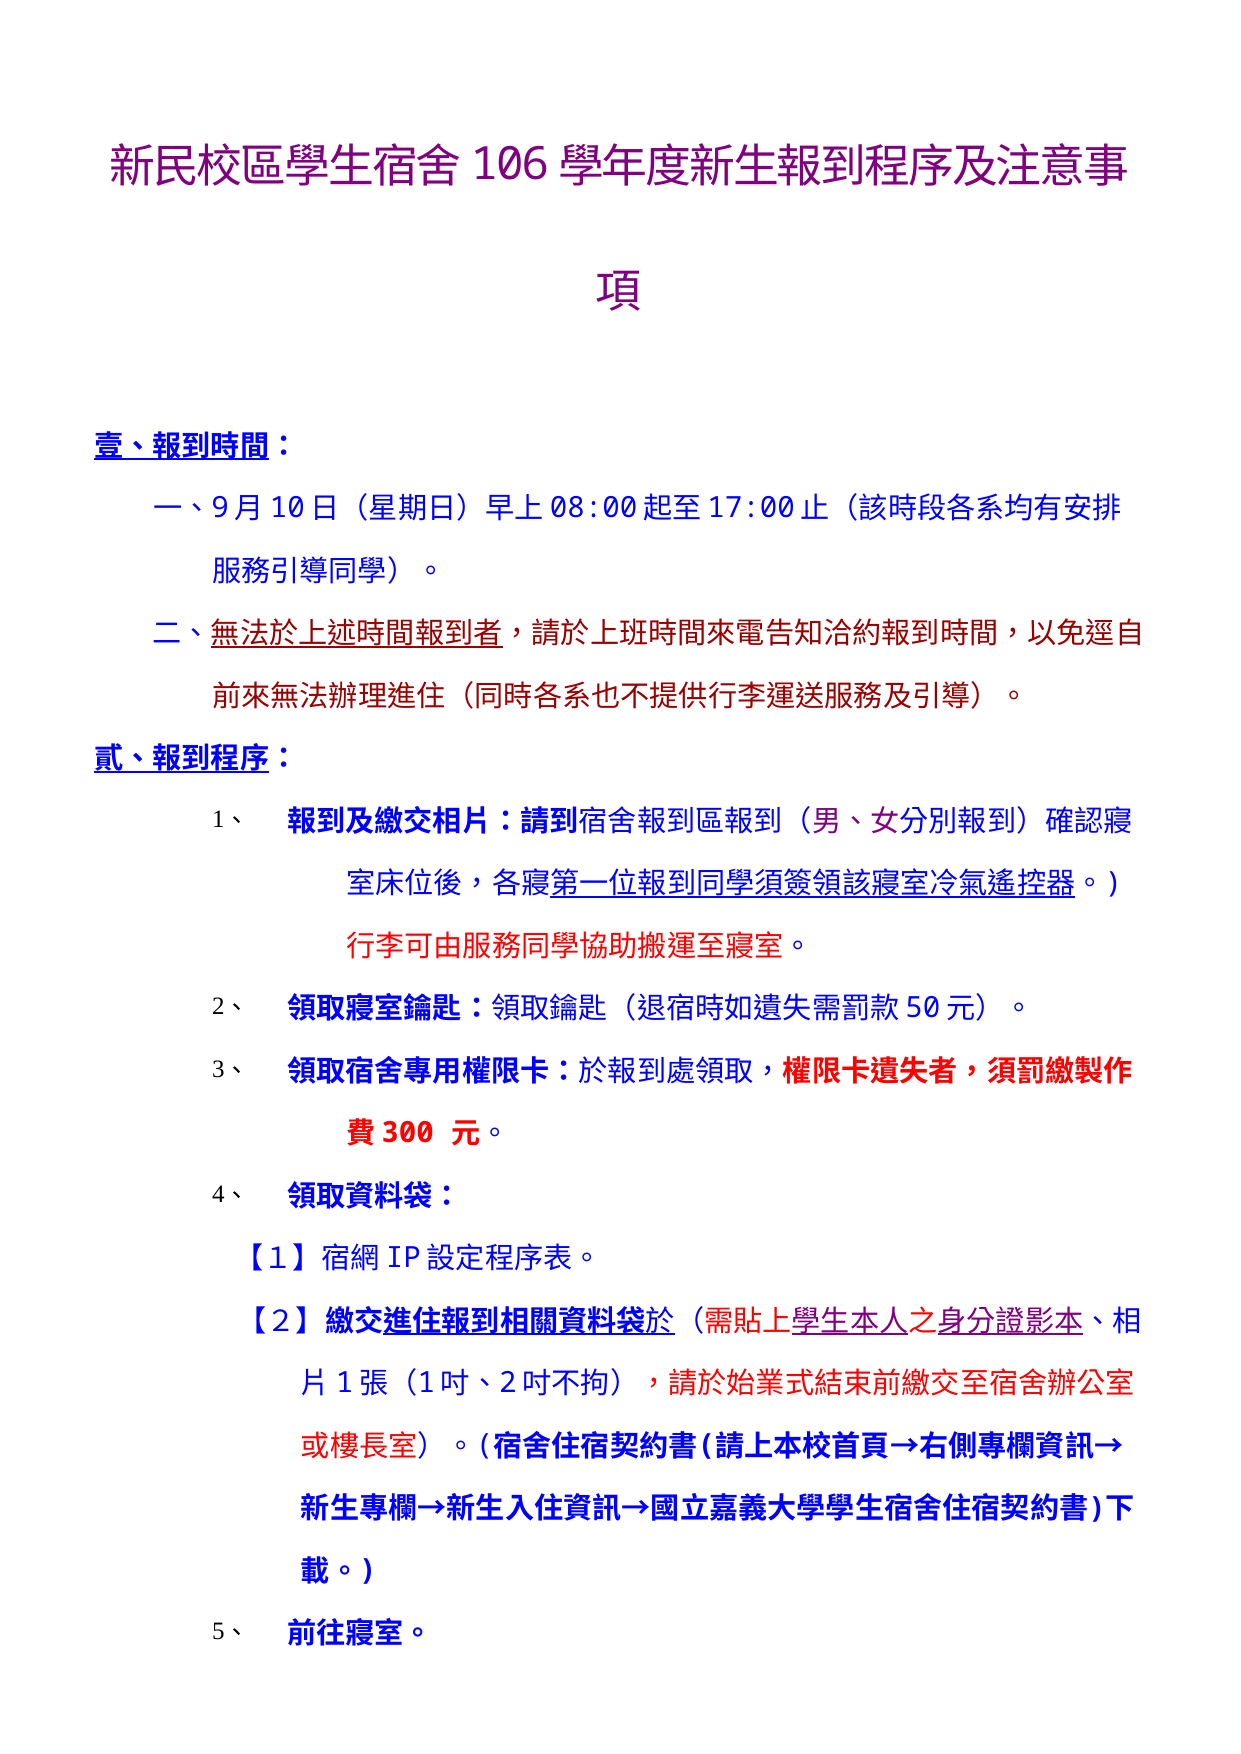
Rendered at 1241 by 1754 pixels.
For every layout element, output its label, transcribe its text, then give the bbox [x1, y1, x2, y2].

text 壹、報到時間： [94, 402, 1144, 464]
list 領取寢室鑰匙：領取鑰匙（退宿時如遺失需罰款50元）。 [212, 964, 1144, 1027]
text 貳、報到程序： [94, 714, 1144, 777]
text 【２】繳交進住報到相關資料袋於（需貼上學生本人之身分證影本、相片1張（1吋、2吋不拘），請於始業式結束前繳交至宿舍辦公室或樓長室）。(宿舍住宿契約書(請上本校首頁→右側專欄資訊→新生專欄→新生入住資訊→國立嘉義大學學生宿舍住宿契約書)下載。) [80, 1277, 1144, 1589]
list 報到及繳交相片：請到宿舍報到區報到（男、女分別報到）確認寢室床位後，各寢第一位報到同學須簽領該寢室冷氣遙控器。)行李可由服務同學協助搬運至寢室。 [212, 777, 1144, 964]
text 二、無法於上述時間報到者，請於上班時間來電告知洽約報到時間，以免逕自前來無法辦理進住（同時各系也不提供行李運送服務及引導）。 [94, 589, 1144, 714]
text 一、9月10日（星期日）早上08:00起至17:00止（該時段各系均有安排服務引導同學）。 [153, 464, 1144, 589]
text 【１】宿網IP設定程序表。 [94, 1214, 1144, 1277]
list 前往寢室。 [212, 1589, 1144, 1652]
list 領取資料袋： [212, 1152, 1144, 1214]
list 領取宿舍專用權限卡：於報到處領取，權限卡遺失者，須罰繳製作費300 元。 [212, 1027, 1144, 1152]
text 新民校區學生宿舍106學年度新生報到程序及注意事項 [94, 89, 1144, 339]
